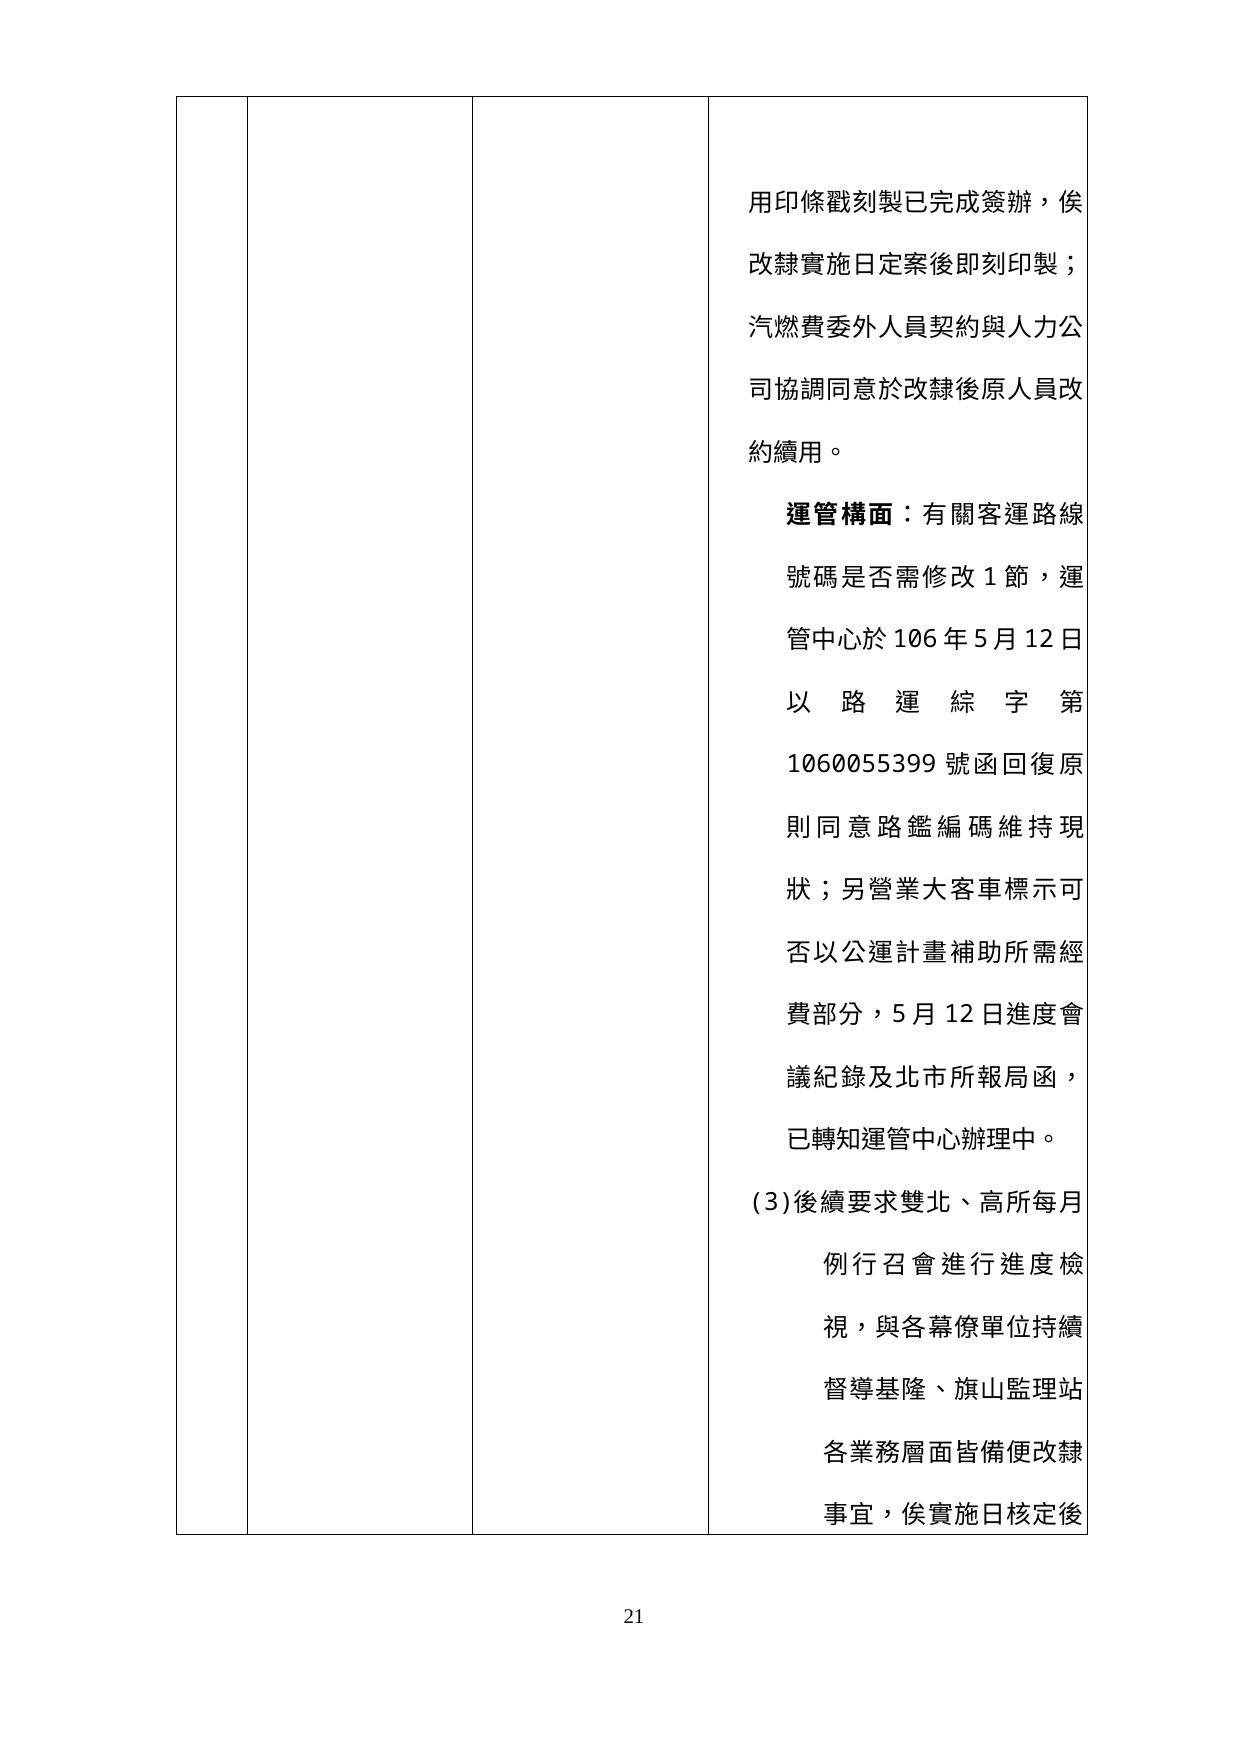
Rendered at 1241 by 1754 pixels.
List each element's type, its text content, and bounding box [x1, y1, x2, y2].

table_cell [248, 97, 472, 1534]
table_cell 基隆、旗山監理站改隸各項層面進行情形。 (將配合核定實施日調整完成日) 收代付機構與M3須配合修改代碼及帳戶等事宜。(配合改隸實施日) M3應用程式及相關報表進行調整。(配合改隸實施日) [473, 97, 708, 1534]
table_cell [177, 97, 247, 1534]
table_cell 於5月12日召集雙北所、基隆站至北市所及13日召集雙高所、旗山站至高市所進行改隸各層面項目內容逐項進度確認。 現因改制實施日尚未定案，未完成項目皆因此調整延後時程，各構面進度如下： 已完成事項-基隆、旗山站改隸已由雙北所達成共識俾利改隸後無縫接續例行業務之運作，完成下列事宜： 車管構面：備妥定檢通知、臨檢舉發製單、動保帳戶設定、代檢資料測試傳輸至新隸所及號牌庫存等例行業務部分皆已進行補足庫存、先行挑檔及傳輸設定測試事宜。 駕管構面：備妥空白證照、審驗通知單製發及認知功能測驗辦理場所設置等例行業務部分皆已進行補足庫存、先行挑檔及完成設置事宜。 稅費及裁罰構面：已完成確認路檢聯稽次數及地點；汽燃費開徵繳納通知書由原隸所執行挑檔、印製及寄送事宜；11月汽燃費催繳通知書由新隸所協助執行；另有關燃料費徵收績效歸屬1節，因涉及實施日是否落於開徵期前或後情形，尚無法於現階段定案作法，暫定以上述原則歸屬，建議於年底秘書室各所績效會議再進行確認。 運管構面：已請各汽車運輸業商業同業公會配合協助轉知各業者改隸事宜；已完成如需執行轄內客運公司變更所屬公路客運路線編號(含車輛、客運場站、站牌、公路客運動態資訊系統、營運路線許可證…等)之前置作業。 未完成事項：僅剩改隸實施日定案後即刻執行事項如下： 車管構面：轄下代檢廠委託辦理換發證照及檢驗合約換約事宜，俟實施日確定後即進行，餘前置作業皆已完備。 駕管構面：轄下駕訓班、體檢代辦單位及舉發單上之關防及版面，俟實施日確定後即進行換約事宜，餘前置作業皆已完備。 稅費及裁罰構面：臨時通行證用印條戳刻製已完成簽辦，俟改隸實施日定案後即刻印製；汽燃費委外人員契約與人力公司協調同意於改隸後原人員改約續用。 運管構面：有關客運路線號碼是否需修改1節，運管中心於106年5月12日以路運綜字第1060055399號函回復原則同意路鑑編碼維持現狀；另營業大客車標示可否以公運計畫補助所需經費部分，5月12日進度會議紀錄及北市所報局函，已轉知運管中心辦理中。 後續要求雙北、高所每月例行召會進行進度檢視，與各幕僚單位持續督導基隆、旗山監理站各業務層面皆備便改隸事宜，俟實施日核定後即刻進行執行作業。 依本局人事室、主計室所定期程，配合完成人事業務職系審定及預算修改等改隸事宜。 依本局秘書室、資訊室所定期程，配合完成公文系統、法制作業、財產、資訊設備及檔案移交、大內網帳號權限設定等改隸事宜。 目前各代收代付相關單位共計17家(如超商、農金、財金、票交、郵局及銀行等)與中華電信進行測試，截至5月19日進度〔進行中：稅費-1家、違規-5家〕。俟改制實施日核定後即函知各代收代付管道配合更版切換；因正式實施日落點時間及大內網與M3是否同步將對7月份燃料費開徵作業有所影響，本組刻正簽陳預推後續正式實施日落點時間對燃料費開徵作業之因應方案，以利順利推動開徵事宜。 請中華電信就改隸M3系統須因應調整部分進行盤點，總計10大核心系統需調整，已於5月19日完成測試調整工作。將俟改隸實施日確認後之第1個例假日進行資料轉檔及更版切換作業。 [709, 97, 1087, 1534]
